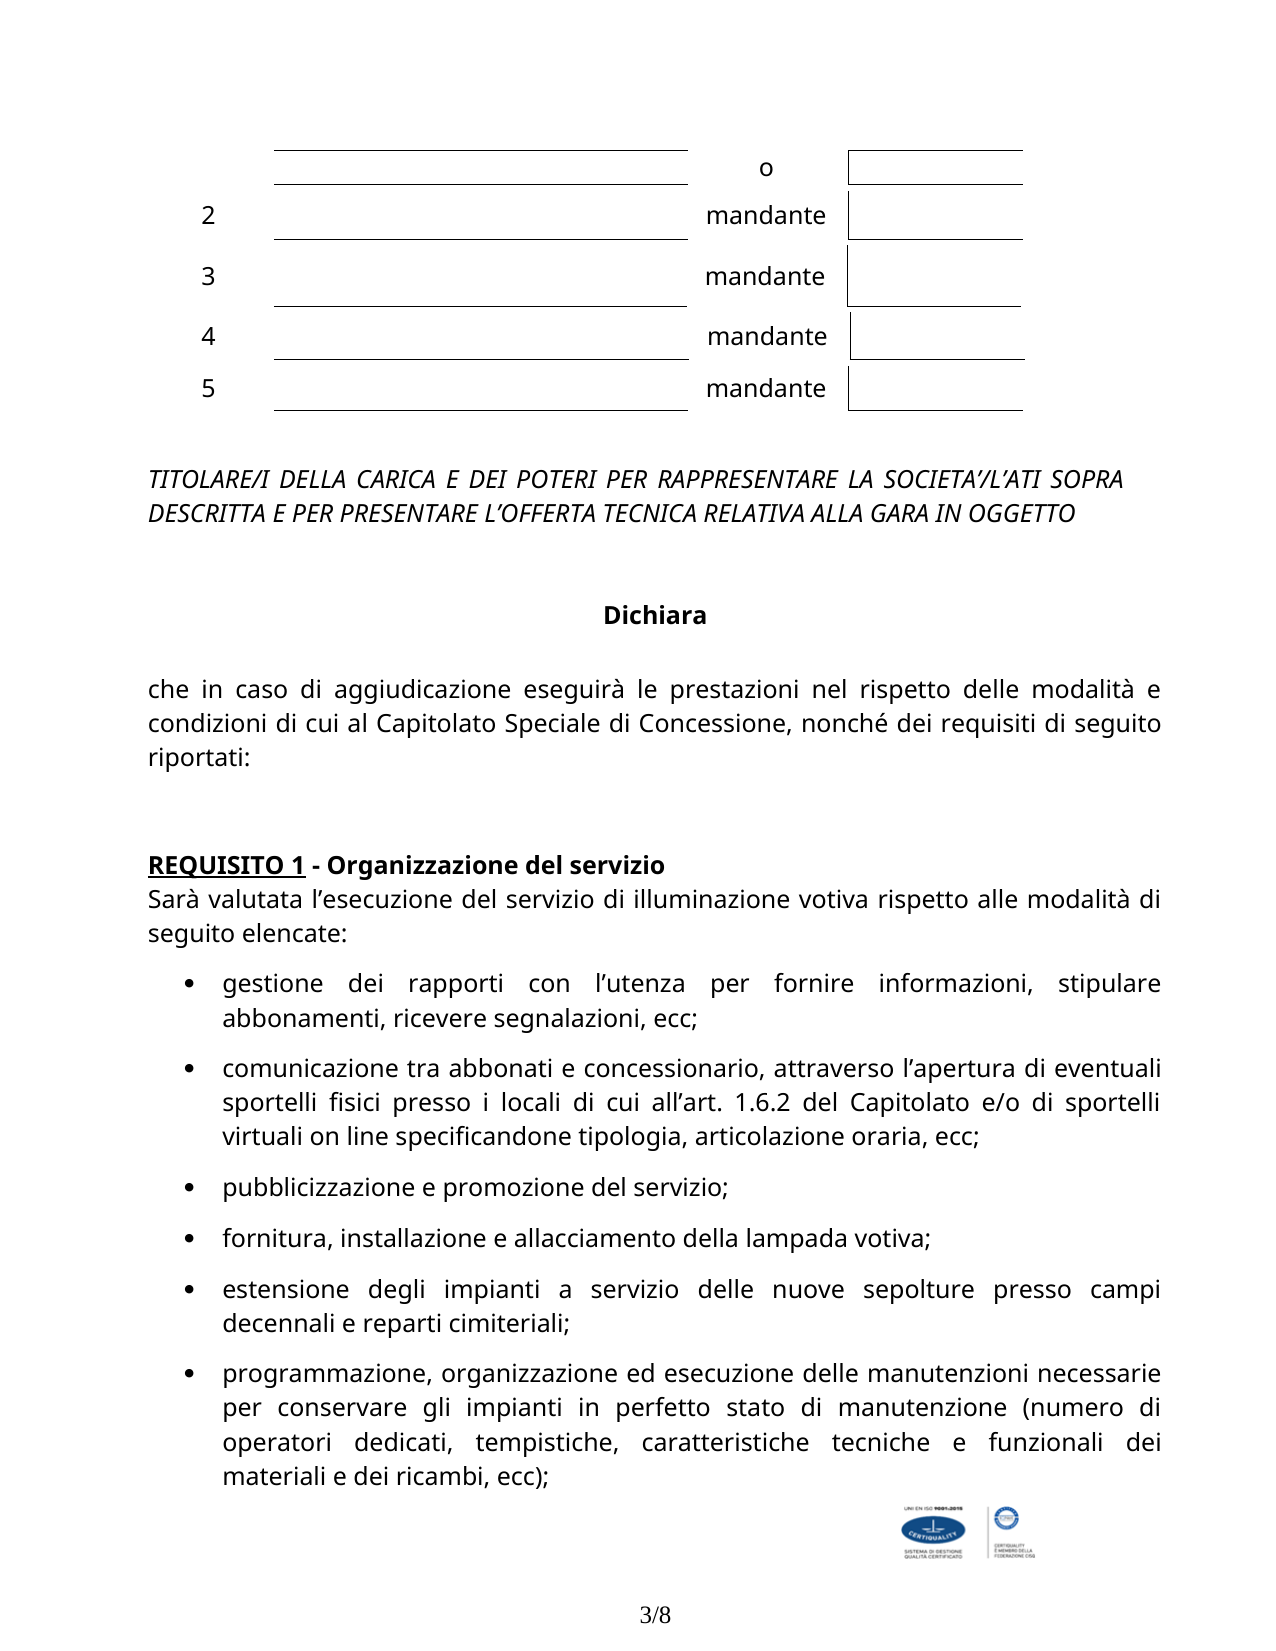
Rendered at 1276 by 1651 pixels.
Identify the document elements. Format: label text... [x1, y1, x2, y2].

text TITOLARE/I DELLA CARICA E DEI POTERI PER RAPPRESENTARE LA SOCIETA’/L’ATI SOPRA DESCRITTA E PER PRESENTARE L’OFFERTA TECNICA RELATIVA ALLA GARA IN OGGETTO [148, 461, 1128, 529]
table_header mandante [687, 245, 847, 306]
table_header o [688, 150, 848, 184]
table_header mandante [688, 366, 848, 410]
table_header 5 [148, 366, 274, 410]
list fornitura, installazione e allacciamento della lampada votiva; [185, 1221, 1163, 1254]
table_header [849, 191, 1023, 238]
list comunicazione tra abbonati e concessionario, attraverso l’apertura di eventuali sportelli fisici presso i locali di cui all’art. 1.6.2 del Capitolato e/o di sportelli virtuali on line specificandone tipologia, articolazione oraria, ecc; [185, 1051, 1163, 1153]
list pubblicizzazione e promozione del servizio; [185, 1170, 1163, 1204]
text Dichiara [148, 598, 1163, 632]
list gestione dei rapporti con l’utenza per fornire informazioni, stipulare abbonamenti, ricevere segnalazioni, ecc; [185, 966, 1163, 1034]
table_header [274, 151, 688, 184]
table_header mandante [688, 191, 848, 238]
table_header 4 [148, 312, 274, 359]
table_header [274, 366, 688, 410]
table_header 3 [148, 245, 274, 306]
table_header [848, 245, 1021, 306]
table_header [274, 312, 689, 359]
text Sarà valutata l’esecuzione del servizio di illuminazione votiva rispetto alle modalità di seguito elencate: [148, 881, 1163, 949]
table_header [849, 151, 1023, 184]
table_header [849, 366, 1023, 410]
table_header 2 [148, 191, 274, 238]
list programmazione, organizzazione ed esecuzione delle manutenzioni necessarie per conservare gli impianti in perfetto stato di manutenzione (numero di operatori dedicati, tempistiche, caratteristiche tecniche e funzionali dei materiali e dei ricambi, ecc); [185, 1356, 1163, 1492]
text REQUISITO 1 - Organizzazione del servizio [148, 847, 1163, 881]
table_header mandante [689, 312, 850, 359]
table_header [274, 191, 688, 238]
text che in caso di aggiudicazione eseguirà le prestazioni nel rispetto delle modalità e condizioni di cui al Capitolato Speciale di Concessione, nonché dei requisiti di seguito riportati: [148, 671, 1163, 773]
table_header [148, 150, 274, 184]
table_header [851, 312, 1024, 359]
table_header [274, 245, 687, 306]
list estensione degli impianti a servizio delle nuove sepolture presso campi decennali e reparti cimiteriali; [185, 1271, 1163, 1339]
